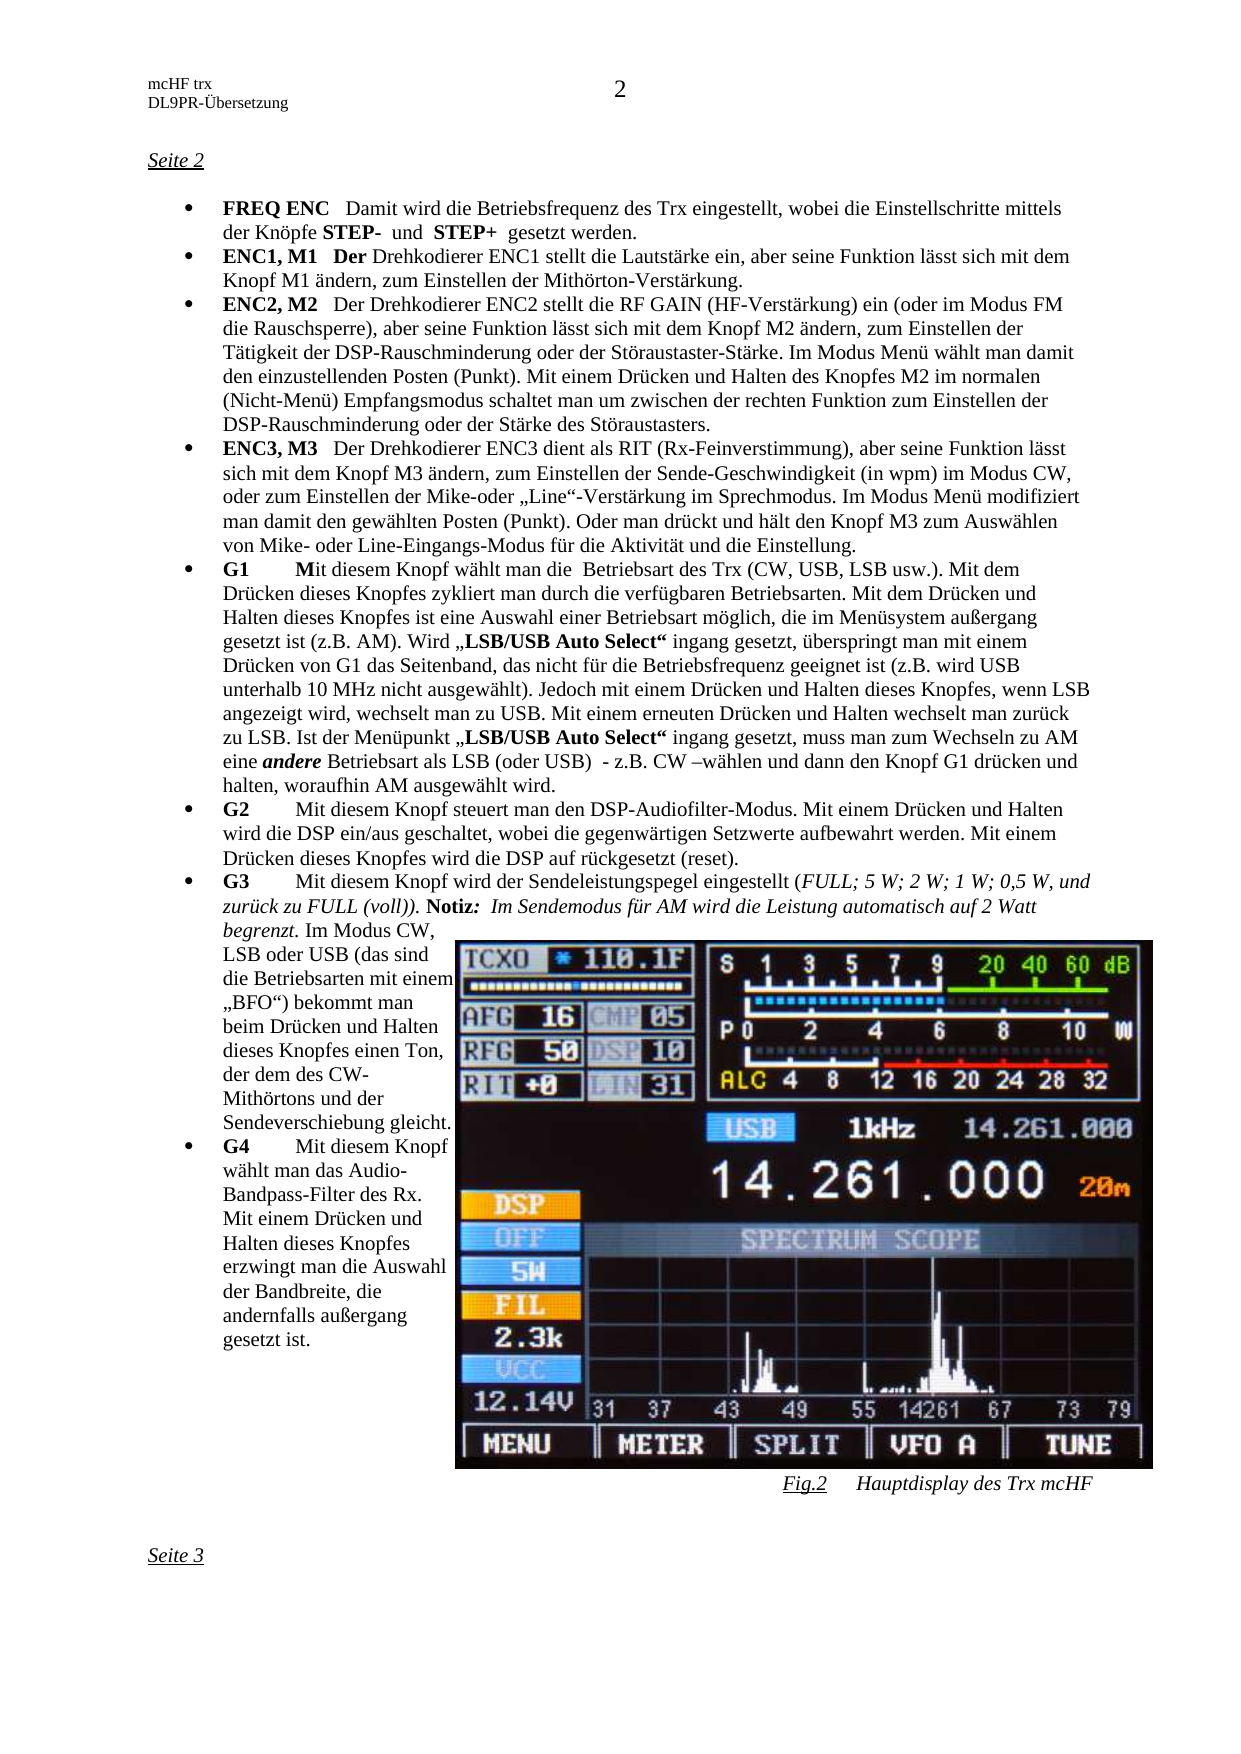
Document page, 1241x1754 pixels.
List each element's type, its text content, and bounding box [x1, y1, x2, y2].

list G3 Mit diesem Knopf wird der Sendeleistungspegel eingestellt (FULL; 5 W; 2 W; 1 W; 0,5 W, und zurück zu FULL (voll)). Notiz: Im Sendemodus für AM wird die Leistung automatisch auf 2 Watt begrenzt. Im Modus CW, LSB oder USB (das sind die Betriebsarten mit einem „BFO“) bekommt man beim Drücken und Halten dieses Knopfes einen Ton, der dem des CW-Mithörtons und der Sendeverschiebung gleicht. [185, 869, 1093, 1134]
list G2 Mit diesem Knopf steuert man den DSP-Audiofilter-Modus. Mit einem Drücken und Halten wird die DSP ein/aus geschaltet, wobei die gegenwärtigen Setzwerte aufbewahrt werden. Mit einem Drücken dieses Knopfes wird die DSP auf rückgesetzt (reset). [185, 797, 1093, 869]
list ENC2, M2 Der Drehkodierer ENC2 stellt die RF GAIN (HF-Verstärkung) ein (oder im Modus FM die Rauschsperre), aber seine Funktion lässt sich mit dem Knopf M2 ändern, zum Einstellen der Tätigkeit der DSP-Rauschminderung oder der Störaustaster-Stärke. Im Modus Menü wählt man damit den einzustellenden Posten (Punkt). Mit einem Drücken und Halten des Knopfes M2 im normalen (Nicht-Menü) Empfangsmodus schaltet man um zwischen der rechten Funktion zum Einstellen der DSP-Rauschminderung oder der Stärke des Störaustasters. [185, 292, 1093, 436]
text Seite 2 [148, 148, 1093, 172]
list G1 Mit diesem Knopf wählt man die Betriebsart des Trx (CW, USB, LSB usw.). Mit dem Drücken dieses Knopfes zykliert man durch die verfügbaren Betriebsarten. Mit dem Drücken und Halten dieses Knopfes ist eine Auswahl einer Betriebsart möglich, die im Menüsystem außergang gesetzt ist (z.B. AM). Wird „LSB/USB Auto Select“ ingang gesetzt, überspringt man mit einem Drücken von G1 das Seitenband, das nicht für die Betriebsfrequenz geeignet ist (z.B. wird USB unterhalb 10 MHz nicht ausgewählt). Jedoch mit einem Drücken und Halten dieses Knopfes, wenn LSB angezeigt wird, wechselt man zu USB. Mit einem erneuten Drücken und Halten wechselt man zurück zu LSB. Ist der Menüpunkt „LSB/USB Auto Select“ ingang gesetzt, muss man zum Wechseln zu AM eine andere Betriebsart als LSB (oder USB) - z.B. CW –wählen und dann den Knopf G1 drücken und halten, woraufhin AM ausgewählt wird. [185, 557, 1093, 797]
list ENC3, M3 Der Drehkodierer ENC3 dient als RIT (Rx-Feinverstimmung), aber seine Funktion lässt sich mit dem Knopf M3 ändern, zum Einstellen der Sende-Geschwindigkeit (in wpm) im Modus CW, oder zum Einstellen der Mike-oder „Line“-Verstärkung im Sprechmodus. Im Modus Menü modifiziert man damit den gewählten Posten (Punkt). Oder man drückt und hält den Knopf M3 zum Auswählen von Mike- oder Line-Eingangs-Modus für die Aktivität und die Einstellung. [185, 436, 1093, 557]
list G4 Mit diesem Knopf wählt man das Audio-Bandpass-Filter des Rx. Mit einem Drücken und Halten dieses Knopfes erzwingt man die Auswahl der Bandbreite, die andernfalls außergang gesetzt ist. [185, 1134, 455, 1351]
picture [455, 940, 1153, 1469]
list FREQ ENC Damit wird die Betriebsfrequenz des Trx eingestellt, wobei die Einstellschritte mittels der Knöpfe STEP- und STEP+ gesetzt werden. [185, 196, 1093, 244]
text Fig.2 Hauptdisplay des Trx mcHF [148, 1471, 1093, 1495]
list ENC1, M1 Der Drehkodierer ENC1 stellt die Lautstärke ein, aber seine Funktion lässt sich mit dem Knopf M1 ändern, zum Einstellen der Mithörton-Verstärkung. [185, 244, 1093, 292]
text Seite 3 [148, 1543, 1093, 1567]
